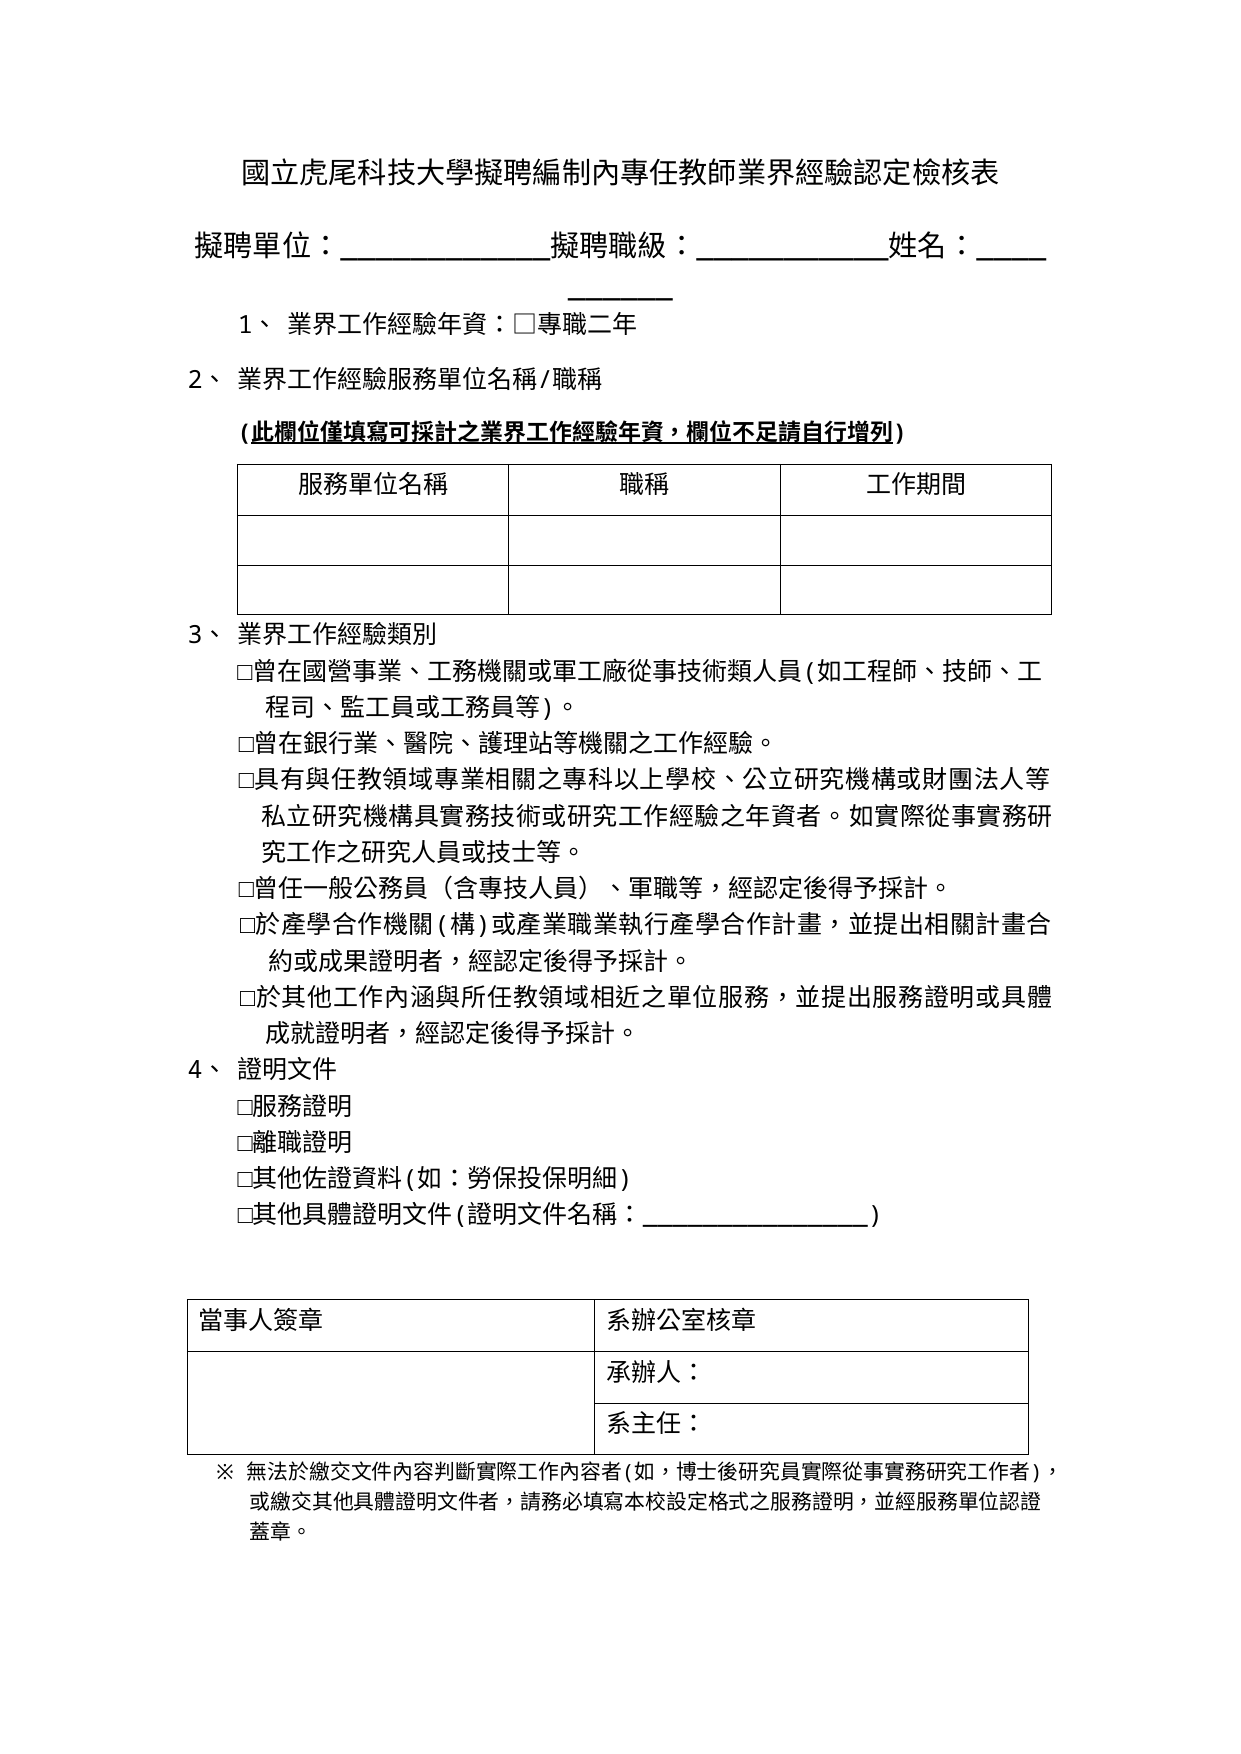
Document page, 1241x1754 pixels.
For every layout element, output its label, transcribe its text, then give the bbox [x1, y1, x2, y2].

table_header 工作期間 [781, 465, 1051, 515]
table_cell [781, 566, 1051, 614]
text □於產學合作機關(構)或產業職業執行產學合作計畫，並提出相關計畫合約或成果證明者，經認定後得予採計。 [240, 905, 1053, 977]
table_cell [509, 516, 780, 564]
list 業界工作經驗類別 [187, 615, 1053, 651]
text 國立虎尾科技大學擬聘編制內專任教師業界經驗認定檢核表 [187, 150, 1053, 192]
table_header 當事人簽章 [188, 1300, 594, 1351]
text 擬聘單位：____________擬聘職級：___________姓名：__________ [187, 223, 1053, 305]
text □於其他工作內涵與所任教領域相近之單位服務，並提出服務證明或具體成就證明者，經認定後得予採計。 [240, 977, 1053, 1050]
table_cell [509, 566, 780, 614]
text □曾在國營事業、工務機關或軍工廠從事技術類人員(如工程師、技師、工程司、監工員或工務員等)。 [237, 651, 1053, 724]
text □曾在銀行業、醫院、護理站等機關之工作經驗。 [238, 724, 1053, 760]
table_header 職稱 [509, 465, 780, 515]
text □其他具體證明文件(證明文件名稱：_______________) [234, 1195, 1053, 1231]
text □其他佐證資料(如：勞保投保明細) [237, 1159, 1053, 1195]
text □服務證明 [237, 1086, 1053, 1122]
table_cell 系主任： [595, 1404, 1028, 1454]
text □曾任一般公務員（含專技人員）、軍職等，經認定後得予採計。 [239, 869, 1053, 905]
table_cell 承辦人： [595, 1352, 1028, 1402]
list 無法於繳交文件內容判斷實際工作內容者(如，博士後研究員實際從事實務研究工作者)，或繳交其他具體證明文件者，請務必填寫本校設定格式之服務證明，並經服務單位認證蓋章。 [212, 1455, 1053, 1546]
text □離職證明 [237, 1122, 1053, 1159]
table_header 系辦公室核章 [595, 1300, 1028, 1351]
table_header 服務單位名稱 [238, 465, 508, 515]
table_cell [238, 566, 508, 614]
text □具有與任教領域專業相關之專科以上學校、公立研究機構或財團法人等私立研究機構具實務技術或研究工作經驗之年資者。如實際從事實務研究工作之研究人員或技士等。 [238, 760, 1053, 869]
table_cell [781, 516, 1051, 564]
text (此欄位僅填寫可採計之業界工作經驗年資，欄位不足請自行增列) [237, 414, 1053, 447]
table_cell [188, 1352, 594, 1454]
list 業界工作經驗年資：□專職二年 [238, 305, 1053, 341]
list 業界工作經驗服務單位名稱/職稱 [187, 359, 1053, 396]
list 證明文件 [187, 1050, 1053, 1086]
table_cell [238, 516, 508, 564]
